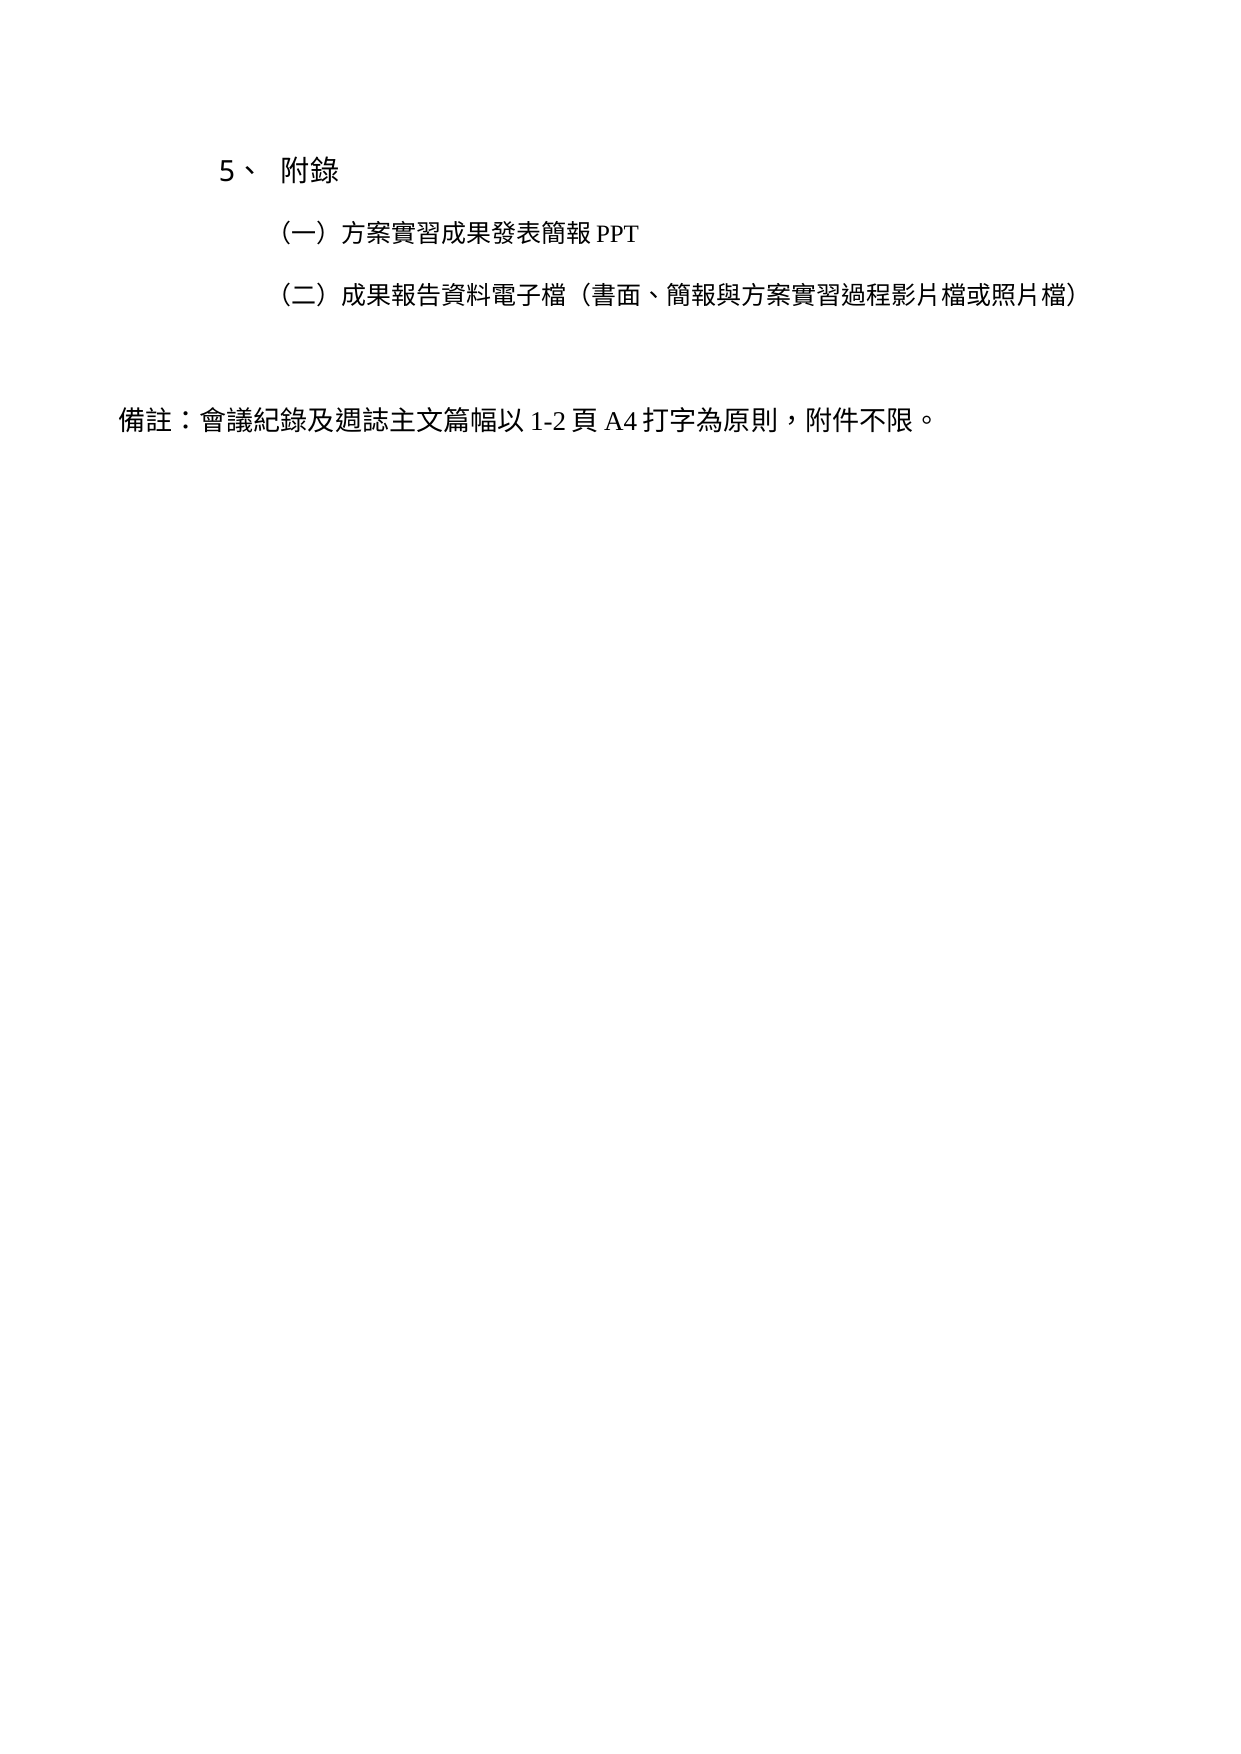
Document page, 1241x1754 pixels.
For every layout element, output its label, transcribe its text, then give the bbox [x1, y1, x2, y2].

list 附錄 [218, 127, 1122, 189]
text （一）方案實習成果發表簡報PPT [266, 189, 1122, 252]
text （二）成果報告資料電子檔（書面、簡報與方案實習過程影片檔或照片檔） [266, 252, 1122, 314]
text 備註：會議紀錄及週誌主文篇幅以1-2頁A4打字為原則，附件不限。 [118, 377, 1122, 439]
